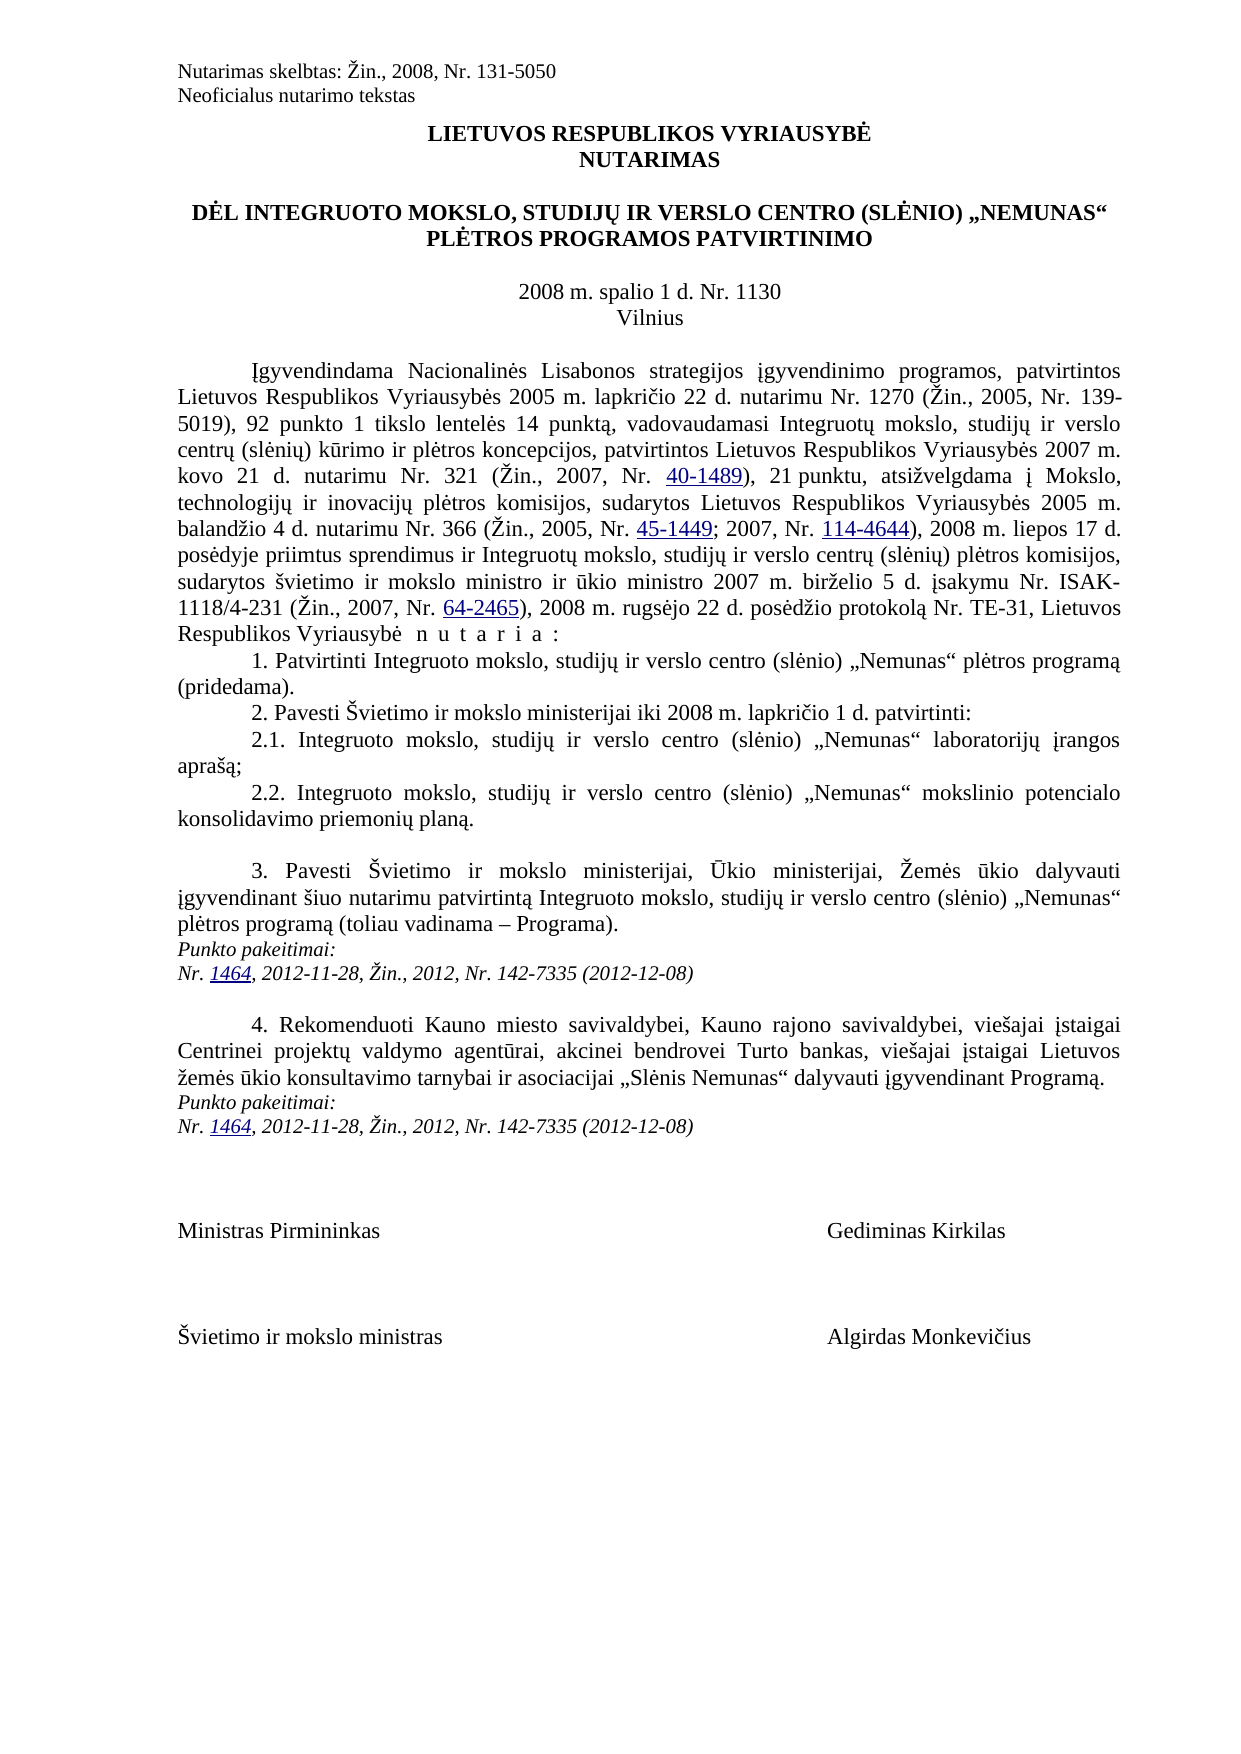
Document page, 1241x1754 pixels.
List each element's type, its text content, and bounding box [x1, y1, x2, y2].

text Ministras Pirmininkas Gediminas Kirkilas [177, 1217, 1122, 1244]
text 1. Patvirtinti Integruoto mokslo, studijų ir verslo centro (slėnio) „Nemunas“ plėtros programą (pridedama). [177, 647, 1122, 699]
subtitle Lietuvos Respublikos Vyriausybė [177, 120, 1122, 146]
text 4. Rekomenduoti Kauno miesto savivaldybei, Kauno rajono savivaldybei, viešajai įstaigai Centrinei projektų valdymo agentūrai, akcinei bendrovei Turto bankas, viešajai įstaigai Lietuvos žemės ūkio konsultavimo tarnybai ir asociacijai „Slėnis Nemunas“ dalyvauti įgyvendinant Programą. [177, 1011, 1122, 1090]
text 2.1. Integruoto mokslo, studijų ir verslo centro (slėnio) „Nemunas“ laboratorijų įrangos aprašą; [177, 726, 1122, 778]
text Nr. 1464, 2012-11-28, Žin., 2012, Nr. 142-7335 (2012-12-08) [177, 1114, 1122, 1138]
text Vilnius [177, 304, 1122, 331]
subtitle DĖL INTEGRUOTO MOKSLO, STUDIJŲ IR VERSLO CENTRO (SLĖNIO) „NEMUNAS“ PLĖTROS PROGRAMOS PATVIRTINIMO [177, 199, 1122, 251]
text Švietimo ir mokslo ministras Algirdas Monkevičius [177, 1323, 1122, 1349]
text Punkto pakeitimai: [177, 937, 1122, 961]
text Neoficialus nutarimo tekstas [177, 83, 1122, 107]
text 3. Pavesti Švietimo ir mokslo ministerijai, Ūkio ministerijai, Žemės ūkio dalyvauti įgyvendinant šiuo nutarimu patvirtintą Integruoto mokslo, studijų ir verslo centro (slėnio) „Nemunas“ plėtros programą (toliau vadinama – Programa). [177, 858, 1122, 937]
text 2.2. Integruoto mokslo, studijų ir verslo centro (slėnio) „Nemunas“ mokslinio potencialo konsolidavimo priemonių planą. [177, 778, 1122, 831]
text Nr. 1464, 2012-11-28, Žin., 2012, Nr. 142-7335 (2012-12-08) [177, 961, 1122, 985]
text 2008 m. spalio 1 d. Nr. 1130 [177, 278, 1122, 304]
text nutarimas [177, 146, 1122, 172]
text Įgyvendindama Nacionalinės Lisabonos strategijos įgyvendinimo programos, patvirtintos Lietuvos Respublikos Vyriausybės 2005 m. lapkričio 22 d. nutarimu Nr. 1270 (Žin., 2005, Nr. 139-5019), 92 punkto 1 tikslo lentelės 14 punktą, vadovaudamasi Integruotų mokslo, studijų ir verslo centrų (slėnių) kūrimo ir plėtros koncepcijos, patvirtintos Lietuvos Respublikos Vyriausybės 2007 m. kovo 21 d. nutarimu Nr. 321 (Žin., 2007, Nr. 40-1489), 21 punktu, atsižvelgdama į Mokslo, technologijų ir inovacijų plėtros komisijos, sudarytos Lietuvos Respublikos Vyriausybės 2005 m. balandžio 4 d. nutarimu Nr. 366 (Žin., 2005, Nr. 45-1449; 2007, Nr. 114-4644), 2008 m. liepos 17 d. posėdyje priimtus sprendimus ir Integruotų mokslo, studijų ir verslo centrų (slėnių) plėtros komisijos, sudarytos švietimo ir mokslo ministro ir ūkio ministro 2007 m. birželio 5 d. įsakymu Nr. ISAK-1118/4-231 (Žin., 2007, Nr. 64-2465), 2008 m. rugsėjo 22 d. posėdžio protokolą Nr. TE-31, Lietuvos Respublikos Vyriausybė nutaria: [177, 357, 1122, 647]
text Nutarimas skelbtas: Žin., 2008, Nr. 131-5050 [177, 59, 1122, 83]
text Punkto pakeitimai: [177, 1090, 1122, 1114]
text 2. Pavesti Švietimo ir mokslo ministerijai iki 2008 m. lapkričio 1 d. patvirtinti: [177, 699, 1122, 726]
